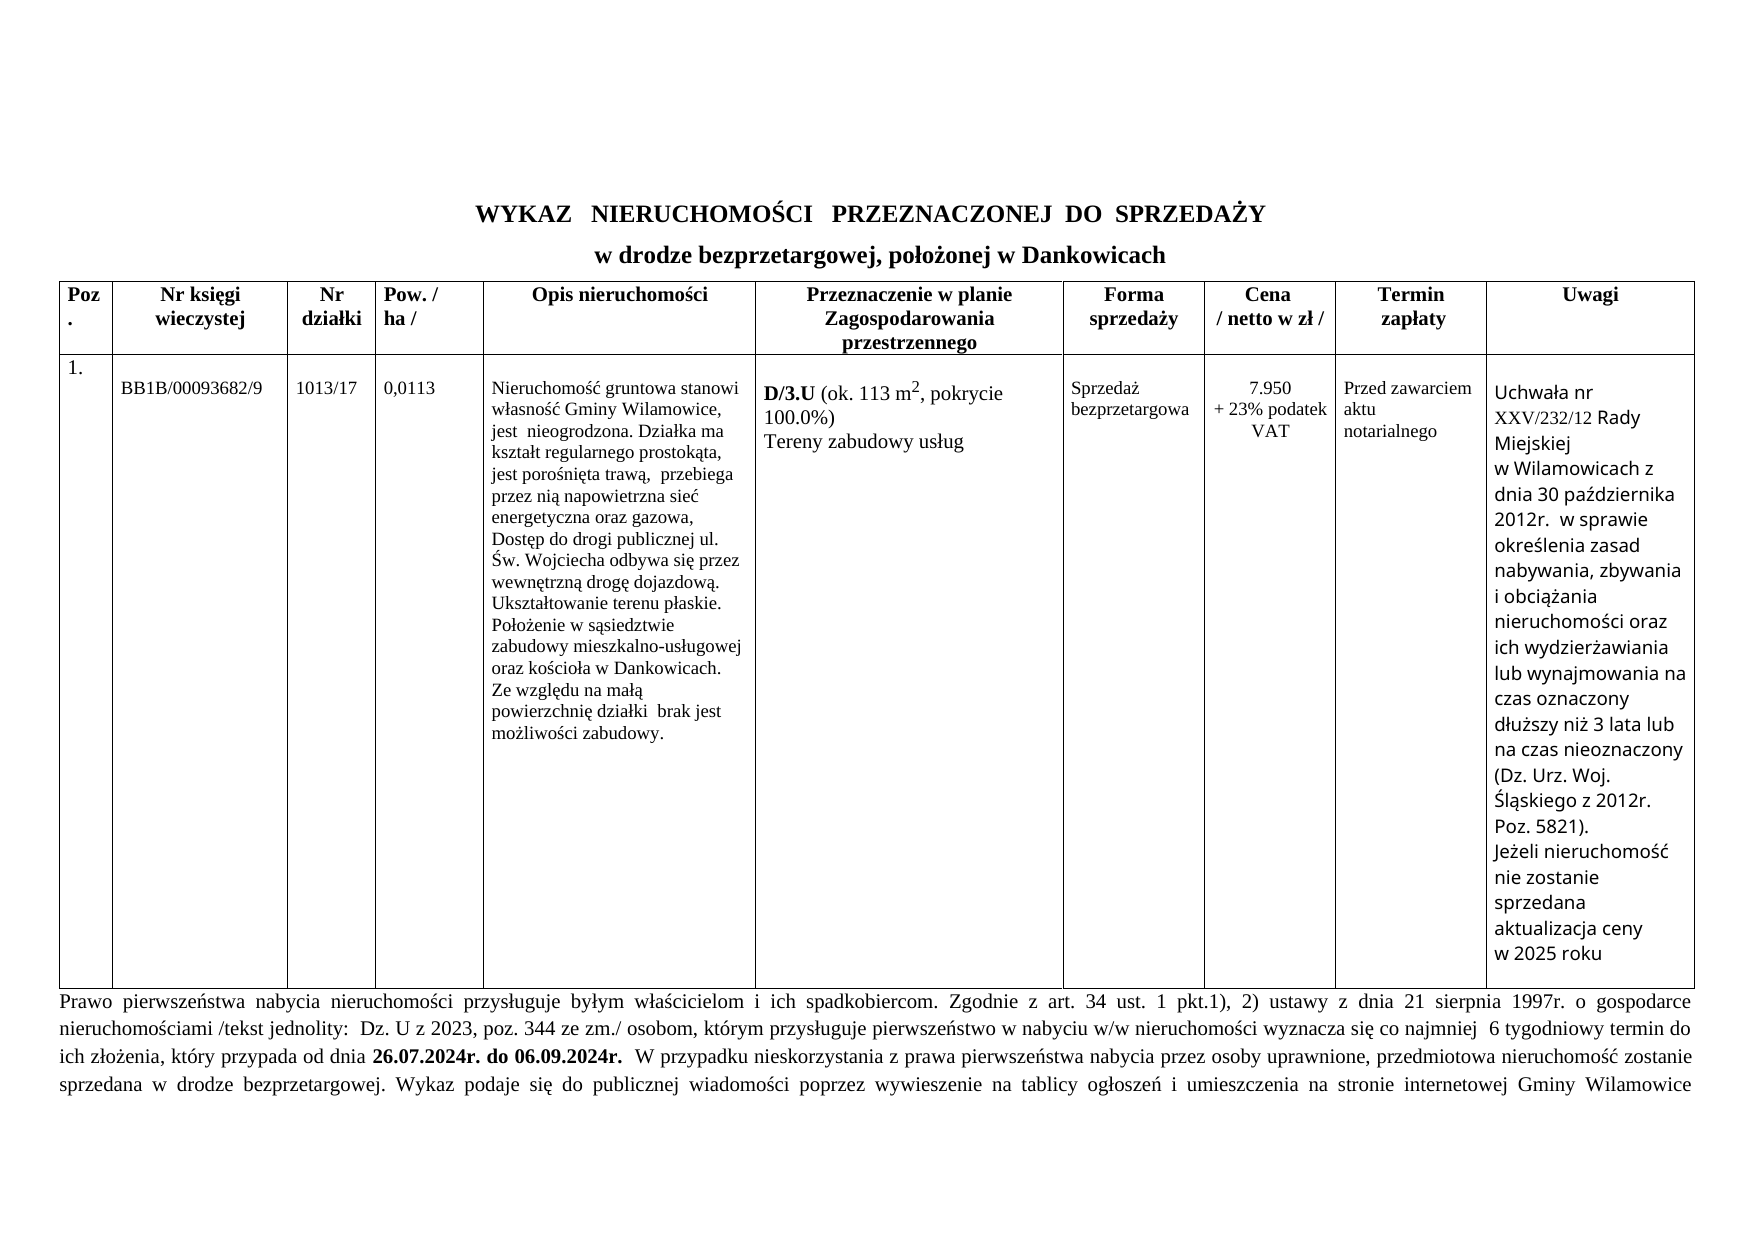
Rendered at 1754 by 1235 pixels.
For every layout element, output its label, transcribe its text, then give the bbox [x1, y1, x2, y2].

table_cell 0,0113 [376, 355, 483, 988]
text Prawo pierwszeństwa nabycia nieruchomości przysługuje byłym właścicielom i ich spadkobiercom. Zgodnie z art. 34 ust. 1 pkt.1), 2) ustawy z dnia 21 sierpnia 1997r. o gospodarce nieruchomościami /tekst jednolity: Dz. U z 2023, poz. 344 ze zm./ osobom, którym przysługuje pierwszeństwo w nabyciu w/w nieruchomości wyznacza się co najmniej 6 tygodniowy termin do ich złożenia, który przypada od dnia 26.07.2024r. do 06.09.2024r. W przypadku nieskorzystania z prawa pierwszeństwa nabycia przez osoby uprawnione, przedmiotowa nieruchomość zostanie sprzedana w drodze bezprzetargowej. Wykaz podaje się do publicznej wiadomości poprzez wywieszenie na tablicy ogłoszeń i umieszczenia na stronie internetowej Gminy Wilamowice [59, 989, 1695, 1096]
table_cell Przed zawarciem aktu notarialnego [1336, 355, 1486, 988]
table_cell 7.950 + 23% podatek VAT [1205, 355, 1335, 988]
table_cell Uchwała nr XXV/232/12 Rady Miejskiej w Wilamowicach z dnia 30 października 2012r. w sprawie określenia zasad nabywania, zbywania i obciążania nieruchomości oraz ich wydzierżawiania lub wynajmowania na czas oznaczony dłuższy niż 3 lata lub na czas nieoznaczony (Dz. Urz. Woj. Śląskiego z 2012r. Poz. 5821). Jeżeli nieruchomość nie zostanie sprzedana aktualizacja ceny w 2025 roku [1487, 355, 1694, 988]
table_header Termin zapłaty [1336, 282, 1486, 354]
table_header Przeznaczenie w planie Zagospodarowania przestrzennego [756, 282, 1062, 354]
table_header Uwagi [1487, 282, 1694, 354]
table_cell Nieruchomość gruntowa stanowi własność Gminy Wilamowice, jest nieogrodzona. Działka ma kształt regularnego prostokąta, jest porośnięta trawą, przebiega przez nią napowietrzna sieć energetyczna oraz gazowa, Dostęp do drogi publicznej ul. Św. Wojciecha odbywa się przez wewnętrzną drogę dojazdową. Ukształtowanie terenu płaskie. Położenie w sąsiedztwie zabudowy mieszkalno-usługowej oraz kościoła w Dankowicach. Ze względu na małą powierzchnię działki brak jest możliwości zabudowy. [484, 355, 755, 988]
table_header Pow. / ha / [376, 282, 483, 354]
table_header Cena / netto w zł / [1205, 282, 1335, 354]
table_header Nr księgi wieczystej [113, 282, 287, 354]
table_cell 1013/17 [288, 355, 375, 988]
table_header Nr działki [288, 282, 375, 354]
table_cell BB1B/00093682/9 [113, 355, 287, 988]
text w drodze bezprzetargowej, położonej w Dankowicach [59, 240, 1695, 269]
table_cell 1. [60, 355, 112, 988]
table_header Forma sprzedaży [1064, 282, 1204, 354]
table_header Poz. [60, 282, 112, 354]
table_header Opis nieruchomości [484, 282, 755, 354]
table_cell D/3.U (ok. 113 m2, pokrycie 100.0%) Tereny zabudowy usług [756, 355, 1062, 988]
table_cell Sprzedaż bezprzetargowa [1064, 355, 1204, 988]
title WYKAZ NIERUCHOMOŚCI PRZEZNACZONEJ DO SPRZEDAŻY [59, 199, 1695, 228]
